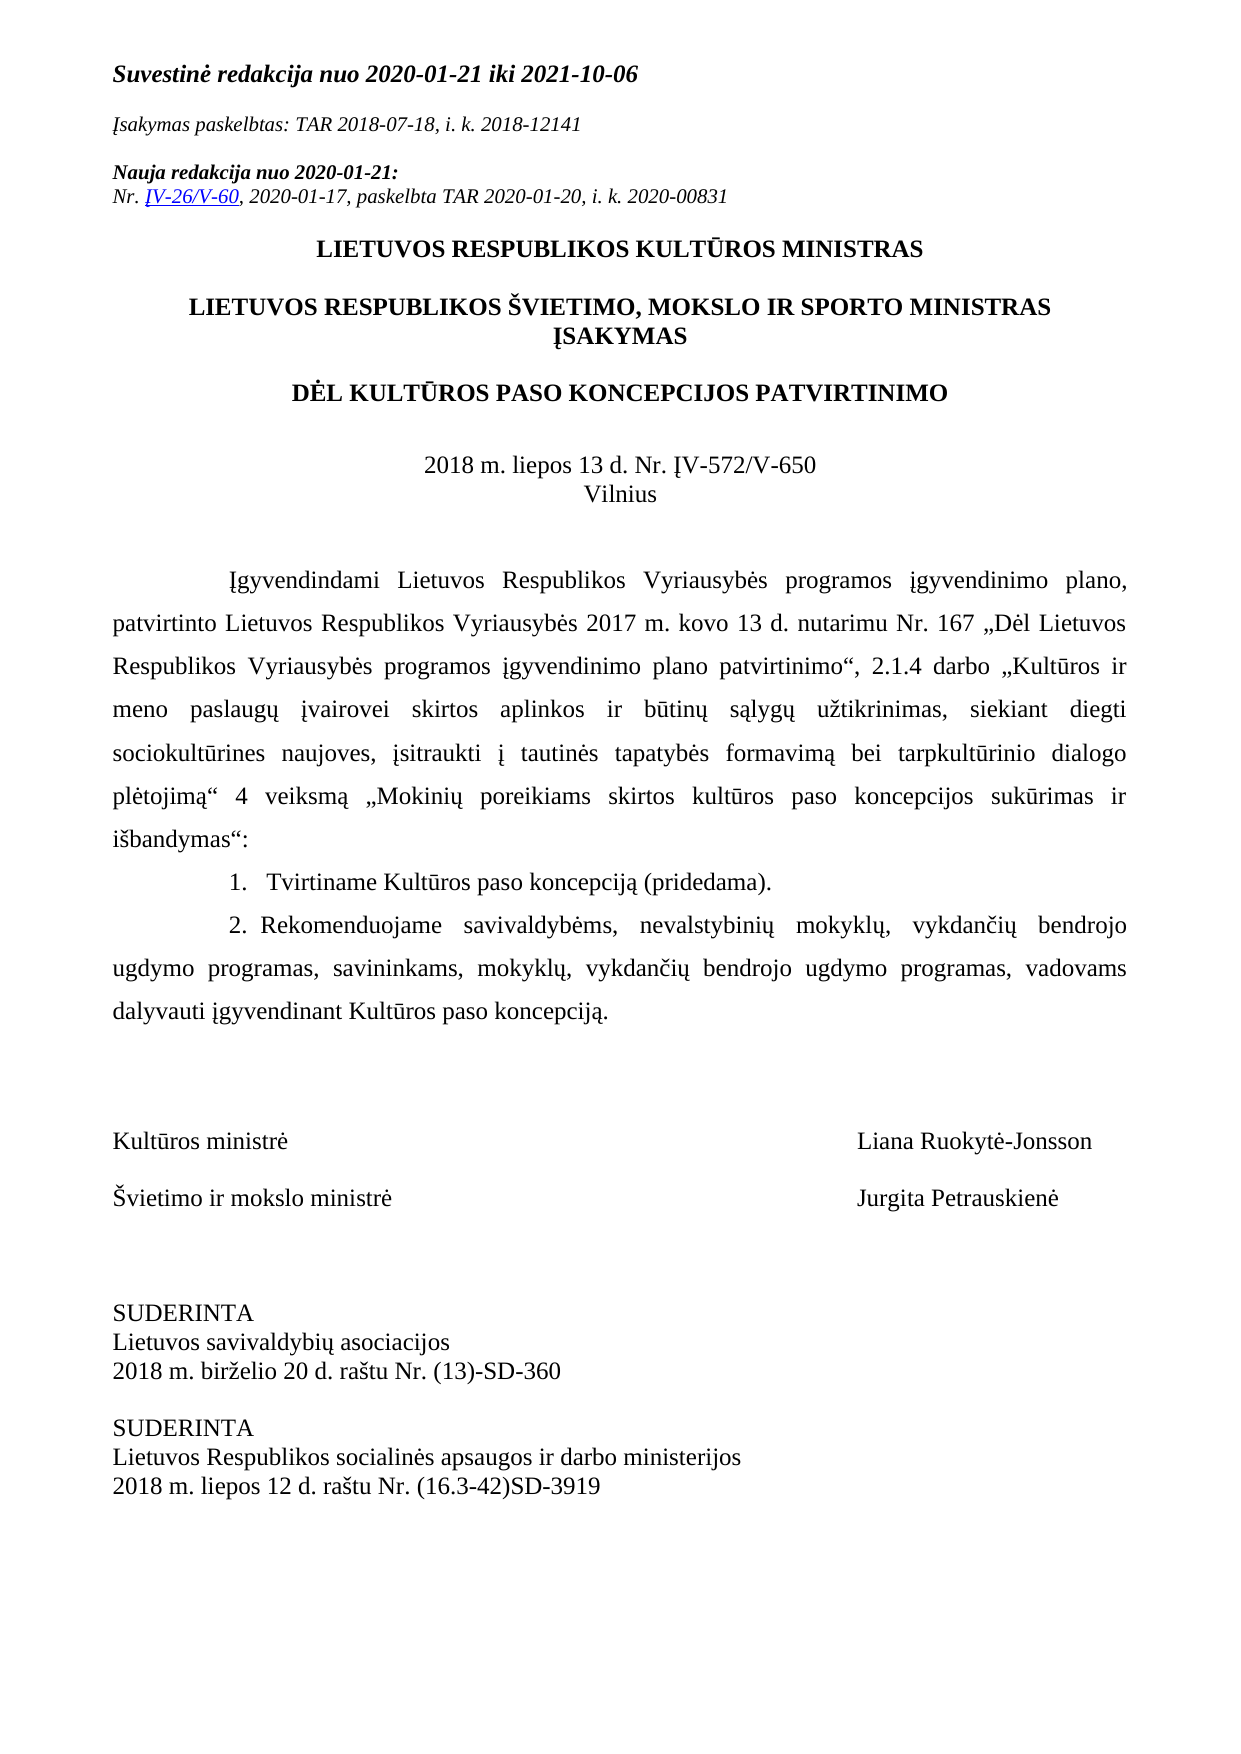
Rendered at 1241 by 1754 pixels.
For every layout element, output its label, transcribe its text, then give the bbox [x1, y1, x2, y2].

text Lietuvos Respublikos socialinės apsaugos ir darbo ministerijos [112, 1442, 1128, 1471]
text Suvestinė redakcija nuo 2020-01-21 iki 2021-10-06 [112, 59, 1128, 88]
text 2. Rekomenduojame savivaldybėms, nevalstybinių mokyklų, vykdančių bendrojo ugdymo programas, savininkams, mokyklų, vykdančių bendrojo ugdymo programas, vadovams dalyvauti įgyvendinant Kultūros paso koncepciją. [112, 910, 1128, 1025]
text 2018 m. liepos 12 d. raštu Nr. (16.3-42)SD-3919 [112, 1471, 1128, 1499]
text LIETUVOS RESPUBLIKOS ŠVIETIMO, MOKSLO IR SPORTO MINISTRAS [112, 292, 1128, 321]
text Švietimo ir mokslo ministrė Jurgita Petrauskienė [112, 1183, 1128, 1212]
text Įgyvendindami Lietuvos Respublikos Vyriausybės programos įgyvendinimo plano, patvirtinto Lietuvos Respublikos Vyriausybės 2017 m. kovo 13 d. nutarimu Nr. 167 „Dėl Lietuvos Respublikos Vyriausybės programos įgyvendinimo plano patvirtinimo“, 2.1.4 darbo „Kultūros ir meno paslaugų įvairovei skirtos aplinkos ir būtinų sąlygų užtikrinimas, siekiant diegti sociokultūrines naujoves, įsitraukti į tautinės tapatybės formavimą bei tarpkultūrinio dialogo plėtojimą“ 4 veiksmą „Mokinių poreikiams skirtos kultūros paso koncepcijos sukūrimas ir išbandymas“: [112, 565, 1128, 853]
text Įsakymas paskelbtas: TAR 2018-07-18, i. k. 2018-12141 [112, 112, 1128, 136]
text SUDERINTA [112, 1413, 1128, 1442]
text Nauja redakcija nuo 2020-01-21: [112, 160, 1128, 184]
text Nr. ĮV-26/V-60, 2020-01-17, paskelbta TAR 2020-01-20, i. k. 2020-00831 [112, 184, 1128, 208]
text 2018 m. birželio 20 d. raštu Nr. (13)-SD-360 [112, 1356, 1128, 1384]
text LIETUVOS RESPUBLIKOS KULTŪROS MINISTRAS [112, 234, 1128, 263]
text Vilnius [112, 479, 1128, 508]
text Lietuvos savivaldybių asociacijos [112, 1327, 1128, 1356]
text 1. Tvirtiname Kultūros paso koncepciją (pridedama). [228, 867, 1128, 896]
text SUDERINTA [112, 1298, 1128, 1327]
text ĮSAKYMAS [112, 321, 1128, 349]
text Kultūros ministrė Liana Ruokytė-Jonsson [112, 1126, 1128, 1154]
text DĖL KULTŪROS PASO KONCEPCIJOS PATVIRTINIMO [112, 378, 1128, 407]
text 2018 m. liepos 13 d. Nr. ĮV-572/V-650 [112, 450, 1128, 479]
